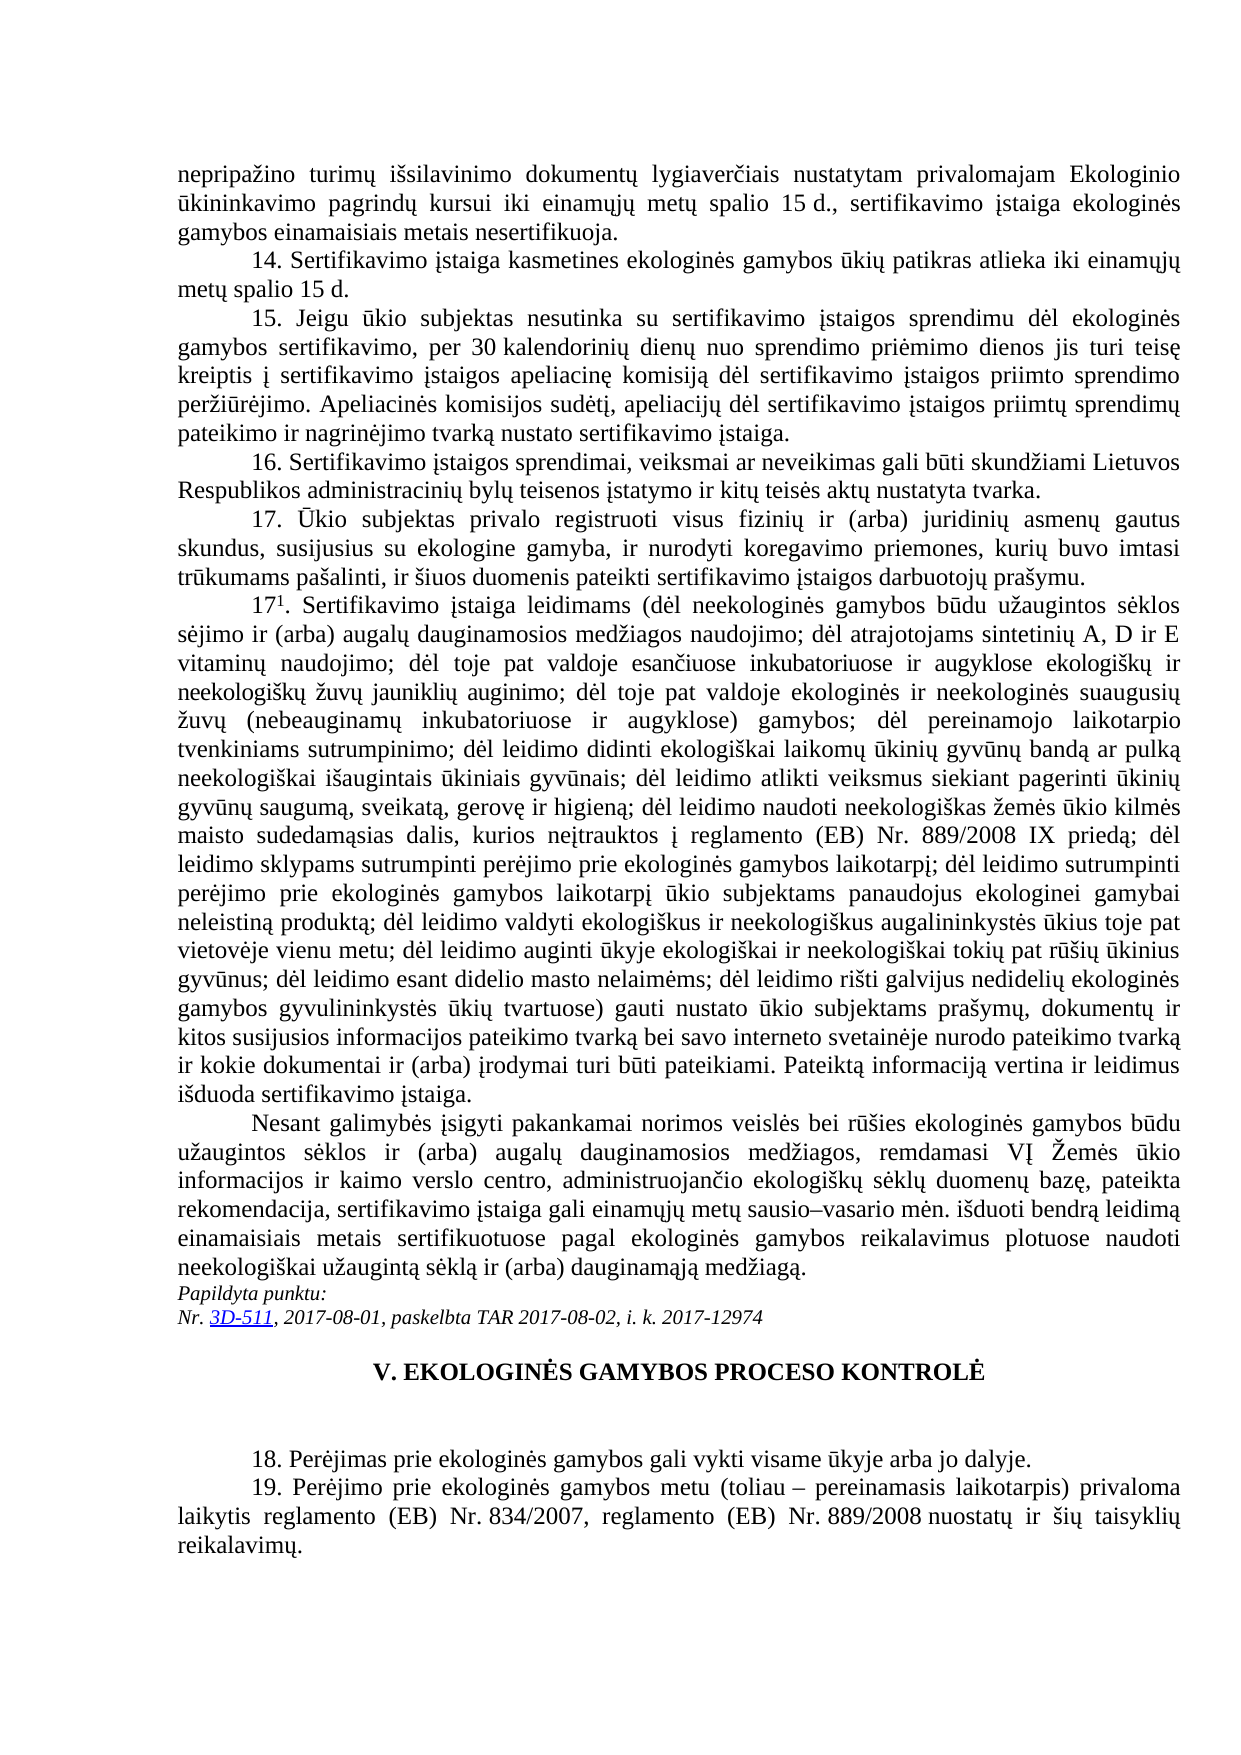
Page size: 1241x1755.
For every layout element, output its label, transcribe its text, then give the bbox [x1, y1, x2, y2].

text Papildyta punktu: [177, 1281, 1181, 1305]
text V. EKOLOGINĖS GAMYBOS PROCESO KONTROLĖ [177, 1357, 1181, 1386]
text 17. Ūkio subjektas privalo registruoti visus fizinių ir (arba) juridinių asmenų gautus skundus, susijusius su ekologine gamyba, ir nurodyti koregavimo priemones, kurių buvo imtasi trūkumams pašalinti, ir šiuos duomenis pateikti sertifikavimo įstaigos darbuotojų prašymu. [177, 504, 1181, 591]
text Nesant galimybės įsigyti pakankamai norimos veislės bei rūšies ekologinės gamybos būdu užaugintos sėklos ir (arba) augalų dauginamosios medžiagos, remdamasi VĮ Žemės ūkio informacijos ir kaimo verslo centro, administruojančio ekologiškų sėklų duomenų bazę, pateikta rekomendacija, sertifikavimo įstaiga gali einamųjų metų sausio–vasario mėn. išduoti bendrą leidimą einamaisiais metais sertifikuotuose pagal ekologinės gamybos reikalavimus plotuose naudoti neekologiškai užaugintą sėklą ir (arba) dauginamąją medžiagą. [177, 1108, 1181, 1281]
text 18. Perėjimas prie ekologinės gamybos gali vykti visame ūkyje arba jo dalyje. [177, 1444, 1181, 1472]
text 19. Perėjimo prie ekologinės gamybos metu (toliau – pereinamasis laikotarpis) privaloma laikytis reglamento (EB) Nr. 834/2007, reglamento (EB) Nr. 889/2008 nuostatų ir šių taisyklių reikalavimų. [177, 1472, 1181, 1559]
text 16. Sertifikavimo įstaigos sprendimai, veiksmai ar neveikimas gali būti skundžiami Lietuvos Respublikos administracinių bylų teisenos įstatymo ir kitų teisės aktų nustatyta tvarka. [177, 447, 1181, 504]
text nepripažino turimų išsilavinimo dokumentų lygiaverčiais nustatytam privalomajam Ekologinio ūkininkavimo pagrindų kursui iki einamųjų metų spalio 15 d., sertifikavimo įstaiga ekologinės gamybos einamaisiais metais nesertifikuoja. [177, 159, 1181, 246]
text 15. Jeigu ūkio subjektas nesutinka su sertifikavimo įstaigos sprendimu dėl ekologinės gamybos sertifikavimo, per 30 kalendorinių dienų nuo sprendimo priėmimo dienos jis turi teisę kreiptis į sertifikavimo įstaigos apeliacinę komisiją dėl sertifikavimo įstaigos priimto sprendimo peržiūrėjimo. Apeliacinės komisijos sudėtį, apeliacijų dėl sertifikavimo įstaigos priimtų sprendimų pateikimo ir nagrinėjimo tvarką nustato sertifikavimo įstaiga. [177, 303, 1181, 447]
text 14. Sertifikavimo įstaiga kasmetines ekologinės gamybos ūkių patikras atlieka iki einamųjų metų spalio 15 d. [177, 246, 1181, 303]
text Nr. 3D-511, 2017-08-01, paskelbta TAR 2017-08-02, i. k. 2017-12974 [177, 1305, 1181, 1329]
text 171. Sertifikavimo įstaiga leidimams (dėl neekologinės gamybos būdu užaugintos sėklos sėjimo ir (arba) augalų dauginamosios medžiagos naudojimo; dėl atrajotojams sintetinių A, D ir E vitaminų naudojimo; dėl toje pat valdoje esančiuose inkubatoriuose ir augyklose ekologiškų ir neekologiškų žuvų jauniklių auginimo; dėl toje pat valdoje ekologinės ir neekologinės suaugusių žuvų (nebeauginamų inkubatoriuose ir augyklose) gamybos; dėl pereinamojo laikotarpio tvenkiniams sutrumpinimo; dėl leidimo didinti ekologiškai laikomų ūkinių gyvūnų bandą ar pulką neekologiškai išaugintais ūkiniais gyvūnais; dėl leidimo atlikti veiksmus siekiant pagerinti ūkinių gyvūnų saugumą, sveikatą, gerovę ir higieną; dėl leidimo naudoti neekologiškas žemės ūkio kilmės maisto sudedamąsias dalis, kurios neįtrauktos į reglamento (EB) Nr. 889/2008 IX priedą; dėl leidimo sklypams sutrumpinti perėjimo prie ekologinės gamybos laikotarpį; dėl leidimo sutrumpinti perėjimo prie ekologinės gamybos laikotarpį ūkio subjektams panaudojus ekologinei gamybai neleistiną produktą; dėl leidimo valdyti ekologiškus ir neekologiškus augalininkystės ūkius toje pat vietovėje vienu metu; dėl leidimo auginti ūkyje ekologiškai ir neekologiškai tokių pat rūšių ūkinius gyvūnus; dėl leidimo esant didelio masto nelaimėms; dėl leidimo rišti galvijus nedidelių ekologinės gamybos gyvulininkystės ūkių tvartuose) gauti nustato ūkio subjektams prašymų, dokumentų ir kitos susijusios informacijos pateikimo tvarką bei savo interneto svetainėje nurodo pateikimo tvarką ir kokie dokumentai ir (arba) įrodymai turi būti pateikiami. Pateiktą informaciją vertina ir leidimus išduoda sertifikavimo įstaiga. [177, 591, 1181, 1108]
